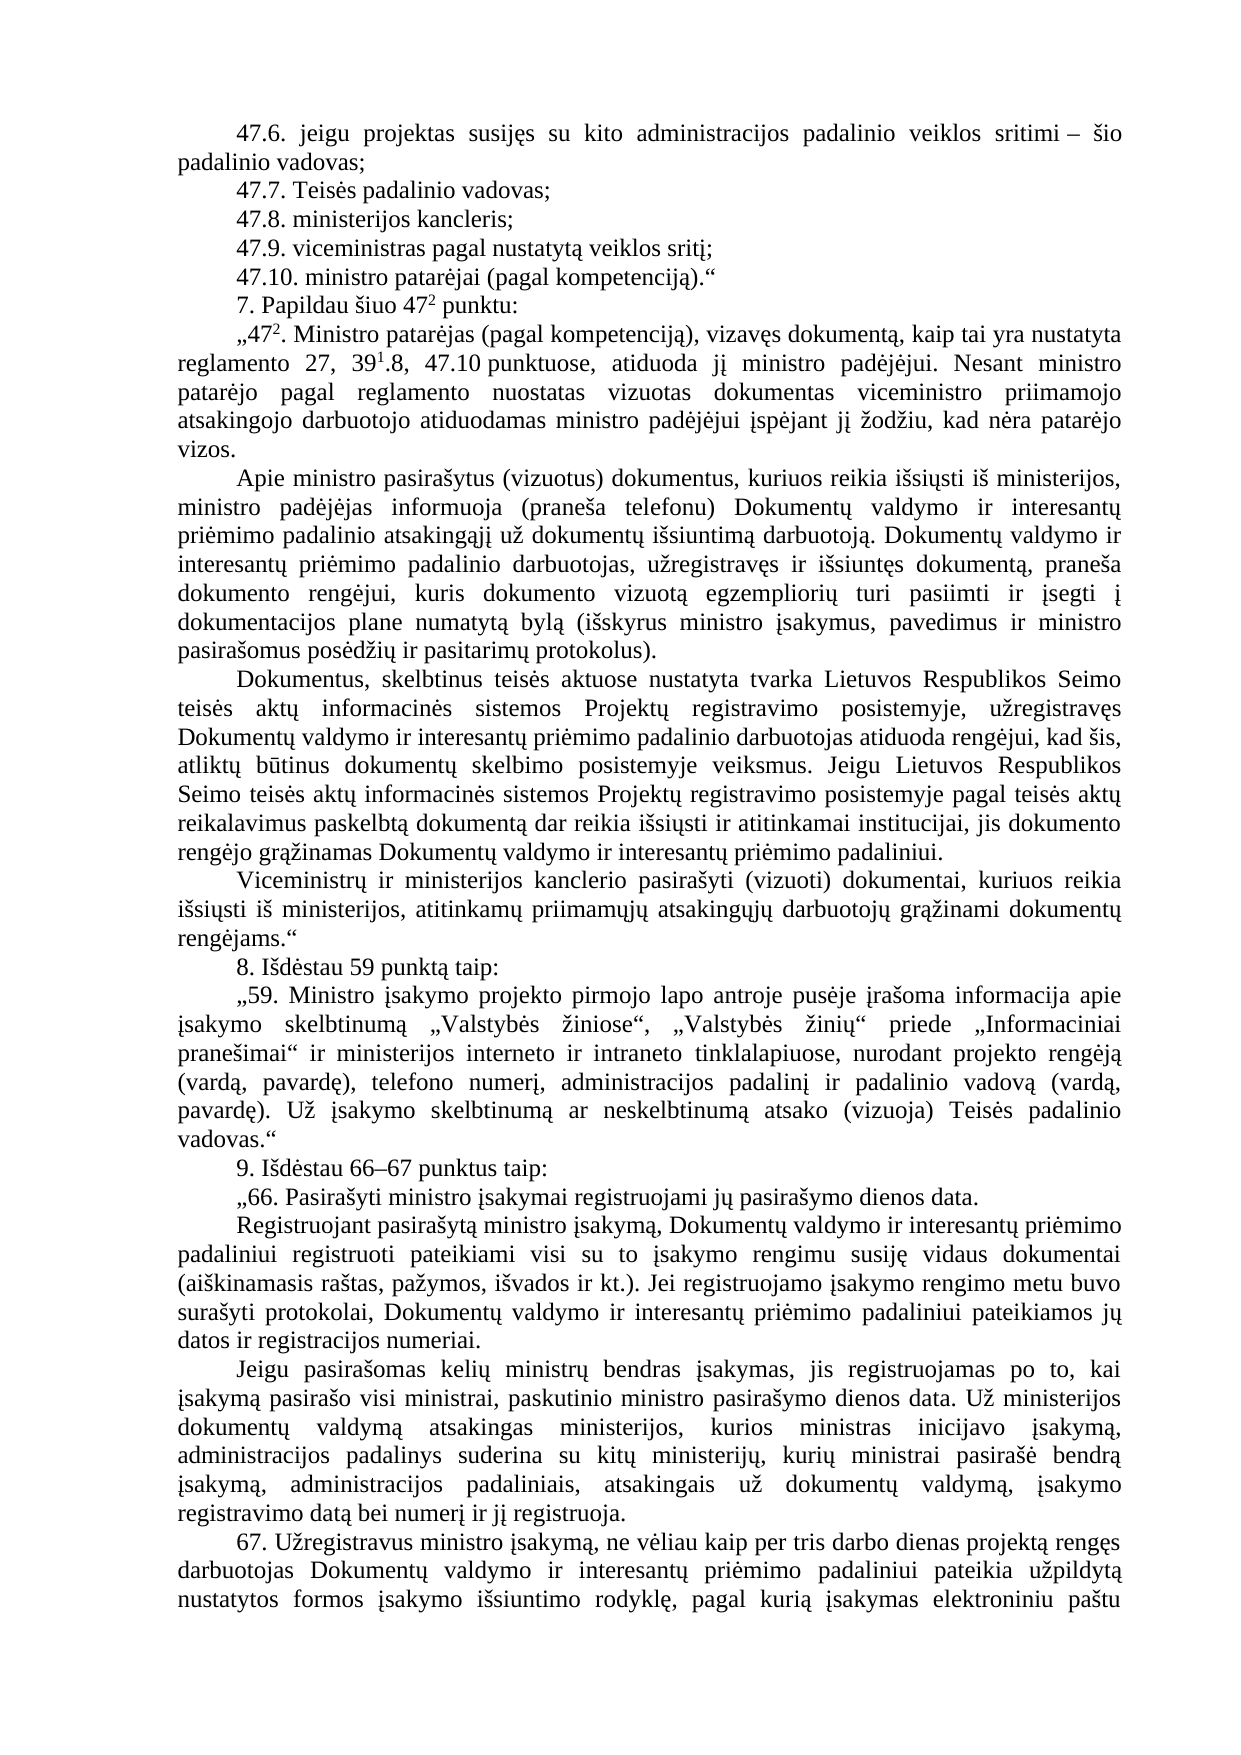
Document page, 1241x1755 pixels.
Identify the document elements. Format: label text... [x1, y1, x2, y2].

text „59. Ministro įsakymo projekto pirmojo lapo antroje pusėje įrašoma informacija apie įsakymo skelbtinumą „Valstybės žiniose“, „Valstybės žinių“ priede „Informaciniai pranešimai“ ir ministerijos interneto ir intraneto tinklalapiuose, nurodant projekto rengėją (vardą, pavardę), telefono numerį, administracijos padalinį ir padalinio vadovą (vardą, pavardę). Už įsakymo skelbtinumą ar neskelbtinumą atsako (vizuoja) Teisės padalinio vadovas.“ [177, 981, 1122, 1153]
text 47.8. ministerijos kancleris; [177, 204, 1122, 233]
text „66. Pasirašyti ministro įsakymai registruojami jų pasirašymo dienos data. [177, 1182, 1122, 1211]
text „472. Ministro patarėjas (pagal kompetenciją), vizavęs dokumentą, kaip tai yra nustatyta reglamento 27, 391.8, 47.10 punktuose, atiduoda jį ministro padėjėjui. Nesant ministro patarėjo pagal reglamento nuostatas vizuotas dokumentas viceministro priimamojo atsakingojo darbuotojo atiduodamas ministro padėjėjui įspėjant jį žodžiu, kad nėra patarėjo vizos. [177, 319, 1122, 463]
text 47.10. ministro patarėjai (pagal kompetenciją).“ [177, 262, 1122, 291]
text Dokumentus, skelbtinus teisės aktuose nustatyta tvarka Lietuvos Respublikos Seimo teisės aktų informacinės sistemos Projektų registravimo posistemyje, užregistravęs Dokumentų valdymo ir interesantų priėmimo padalinio darbuotojas atiduoda rengėjui, kad šis, atliktų būtinus dokumentų skelbimo posistemyje veiksmus. Jeigu Lietuvos Respublikos Seimo teisės aktų informacinės sistemos Projektų registravimo posistemyje pagal teisės aktų reikalavimus paskelbtą dokumentą dar reikia išsiųsti ir atitinkamai institucijai, jis dokumento rengėjo grąžinamas Dokumentų valdymo ir interesantų priėmimo padaliniui. [177, 664, 1122, 866]
text 7. Papildau šiuo 472 punktu: [177, 291, 1122, 319]
text Viceministrų ir ministerijos kanclerio pasirašyti (vizuoti) dokumentai, kuriuos reikia išsiųsti iš ministerijos, atitinkamų priimamųjų atsakingųjų darbuotojų grąžinami dokumentų rengėjams.“ [177, 866, 1122, 952]
text 67. Užregistravus ministro įsakymą, ne vėliau kaip per tris darbo dienas projektą rengęs darbuotojas Dokumentų valdymo ir interesantų priėmimo padaliniui pateikia užpildytą nustatytos formos įsakymo išsiuntimo rodyklę, pagal kurią įsakymas elektroniniu paštu [177, 1527, 1122, 1613]
text Registruojant pasirašytą ministro įsakymą, Dokumentų valdymo ir interesantų priėmimo padaliniui registruoti pateikiami visi su to įsakymo rengimu susiję vidaus dokumentai (aiškinamasis raštas, pažymos, išvados ir kt.). Jei registruojamo įsakymo rengimo metu buvo surašyti protokolai, Dokumentų valdymo ir interesantų priėmimo padaliniui pateikiamos jų datos ir registracijos numeriai. [177, 1211, 1122, 1354]
text 47.6. jeigu projektas susijęs su kito administracijos padalinio veiklos sritimi – šio padalinio vadovas; [177, 118, 1122, 176]
text Apie ministro pasirašytus (vizuotus) dokumentus, kuriuos reikia išsiųsti iš ministerijos, ministro padėjėjas informuoja (praneša telefonu) Dokumentų valdymo ir interesantų priėmimo padalinio atsakingąjį už dokumentų išsiuntimą darbuotoją. Dokumentų valdymo ir interesantų priėmimo padalinio darbuotojas, užregistravęs ir išsiuntęs dokumentą, praneša dokumento rengėjui, kuris dokumento vizuotą egzempliorių turi pasiimti ir įsegti į dokumentacijos plane numatytą bylą (išskyrus ministro įsakymus, pavedimus ir ministro pasirašomus posėdžių ir pasitarimų protokolus). [177, 463, 1122, 664]
text 47.9. viceministras pagal nustatytą veiklos sritį; [177, 233, 1122, 262]
text 9. Išdėstau 66–67 punktus taip: [177, 1153, 1122, 1182]
text 47.7. Teisės padalinio vadovas; [177, 176, 1122, 204]
text 8. Išdėstau 59 punktą taip: [177, 952, 1122, 981]
text Jeigu pasirašomas kelių ministrų bendras įsakymas, jis registruojamas po to, kai įsakymą pasirašo visi ministrai, paskutinio ministro pasirašymo dienos data. Už ministerijos dokumentų valdymą atsakingas ministerijos, kurios ministras inicijavo įsakymą, administracijos padalinys suderina su kitų ministerijų, kurių ministrai pasirašė bendrą įsakymą, administracijos padaliniais, atsakingais už dokumentų valdymą, įsakymo registravimo datą bei numerį ir jį registruoja. [177, 1354, 1122, 1527]
